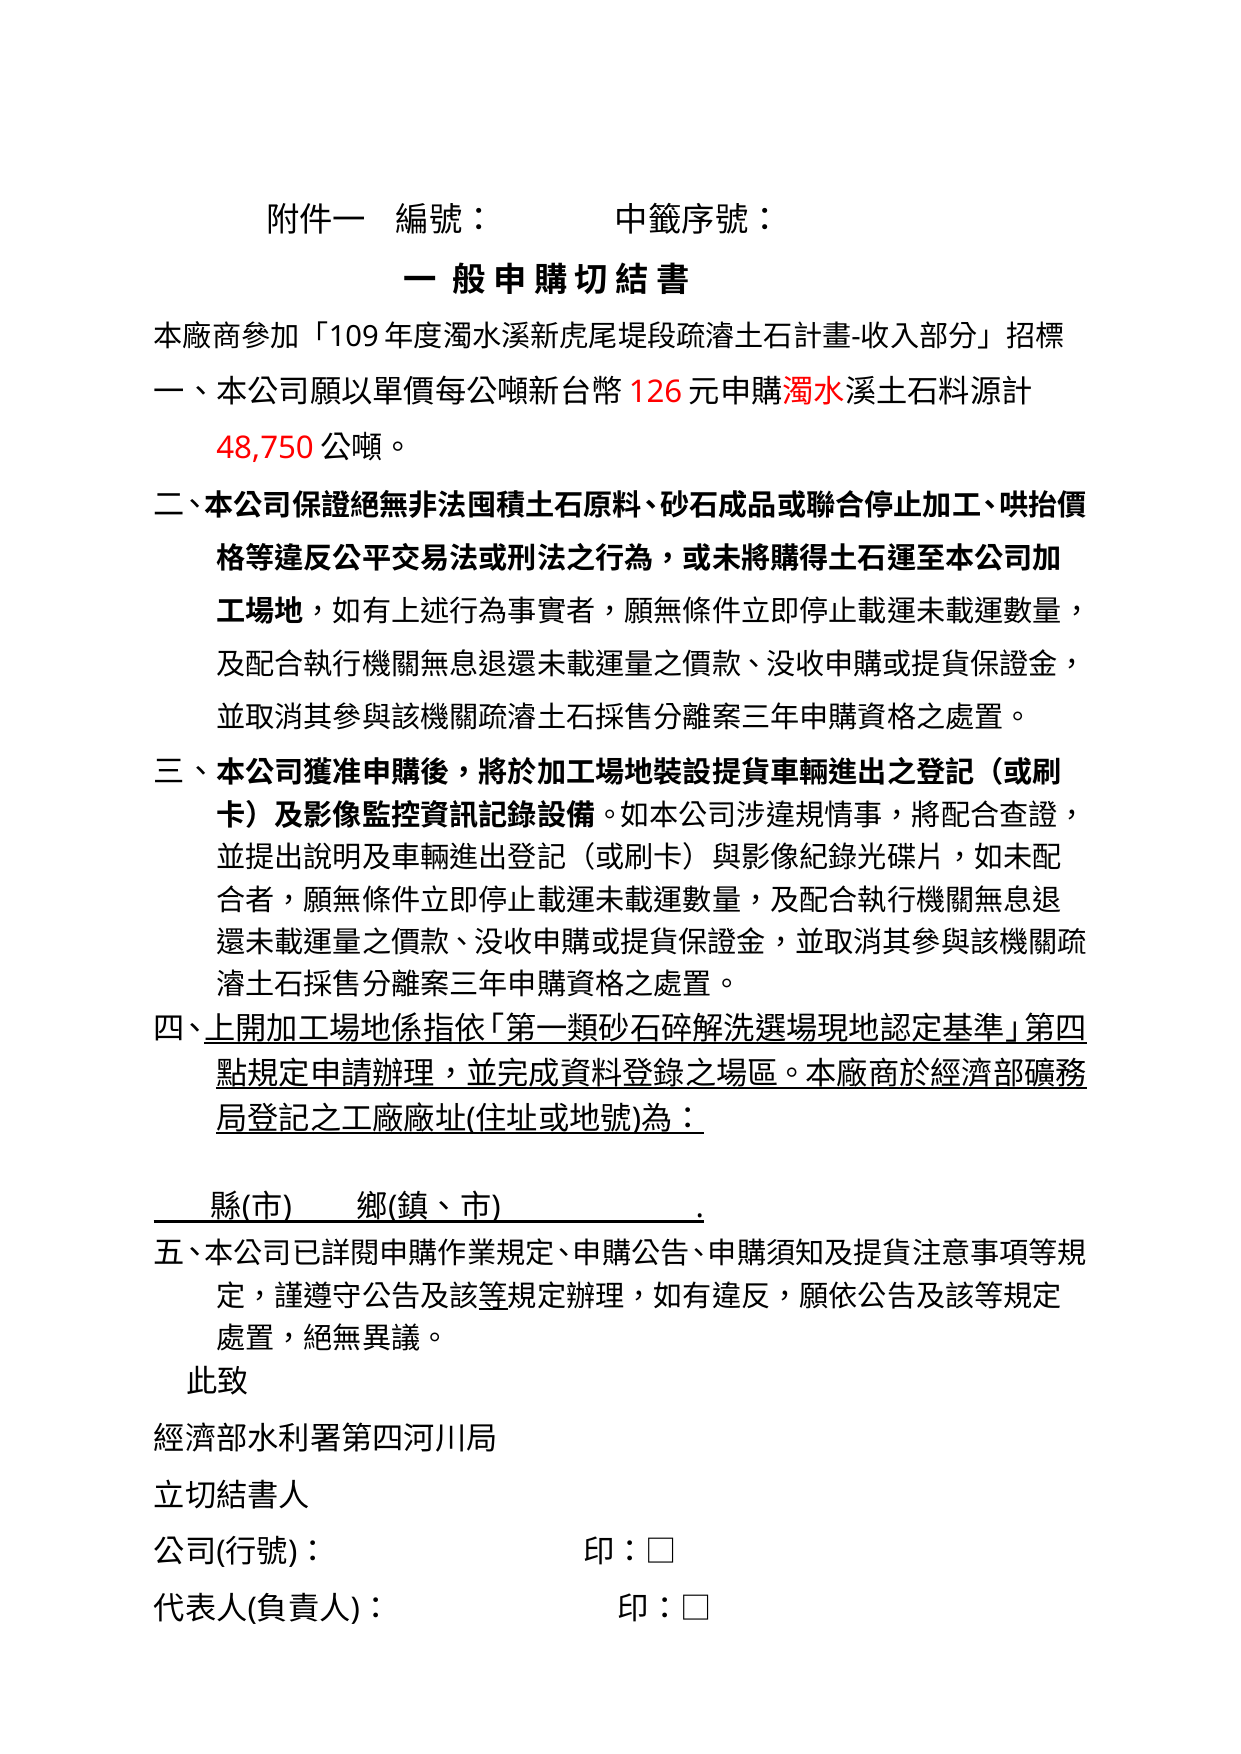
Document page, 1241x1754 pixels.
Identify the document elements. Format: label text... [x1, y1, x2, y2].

text 公司(行號)： 印：□ [153, 1526, 1087, 1572]
text 五、本公司已詳閱申購作業規定、申購公告、申購須知及提貨注意事項等規定，謹遵守公告及該等規定辦理，如有違反，願依公告及該等規定處置，絕無異議。 [153, 1227, 1087, 1357]
text 本廠商參加「109年度濁水溪新虎尾堤段疏濬土石計畫-收入部分」招標 [153, 313, 1087, 355]
text 二、本公司保證絕無非法囤積土石原料、砂石成品或聯合停止加工、哄抬價格等違反公平交易法或刑法之行為，或未將購得土石運至本公司加工場地，如有上述行為事實者，願無條件立即停止載運未載運數量，及配合執行機關無息退還未載運量之價款、没收申購或提貨保證金，並取消其參與該機關疏濬土石採售分離案三年申購資格之處置。 [153, 479, 1087, 736]
text 一、本公司願以單價每公噸新台幣126元申購濁水溪土石料源計48,750公噸。 [153, 366, 1087, 468]
text 立切結書人 [153, 1470, 1087, 1515]
text 四、上開加工場地係指依「第一類砂石碎解洗選場現地認定基準」第四點規定申請辦理，並完成資料登錄之場區。本廠商於經濟部礦務局登記之工廠廠址(住址或地號)為： [153, 1003, 1087, 1139]
text 三、本公司獲准申購後，將於加工場地裝設提貨車輛進出之登記（或刷卡）及影像監控資訊記錄設備。如本公司涉違規情事，將配合查證，並提出說明及車輛進出登記（或刷卡）與影像紀錄光碟片，如未配合者，願無條件立即停止載運未載運數量，及配合執行機關無息退還未載運量之價款、没收申購或提貨保證金，並取消其參與該機關疏濬土石採售分離案三年申購資格之處置。 [153, 746, 1087, 1003]
text 附件一 編號： 中籤序號： [153, 193, 1087, 241]
text 代表人(負責人)： 印：□ [153, 1583, 1087, 1628]
text 一 般 申 購 切 結 書 [153, 253, 1087, 301]
text 此致 [153, 1357, 1087, 1402]
text 經濟部水利署第四河川局 [153, 1413, 1087, 1458]
text 縣(市) 鄉(鎮、市) . [153, 1181, 1087, 1227]
